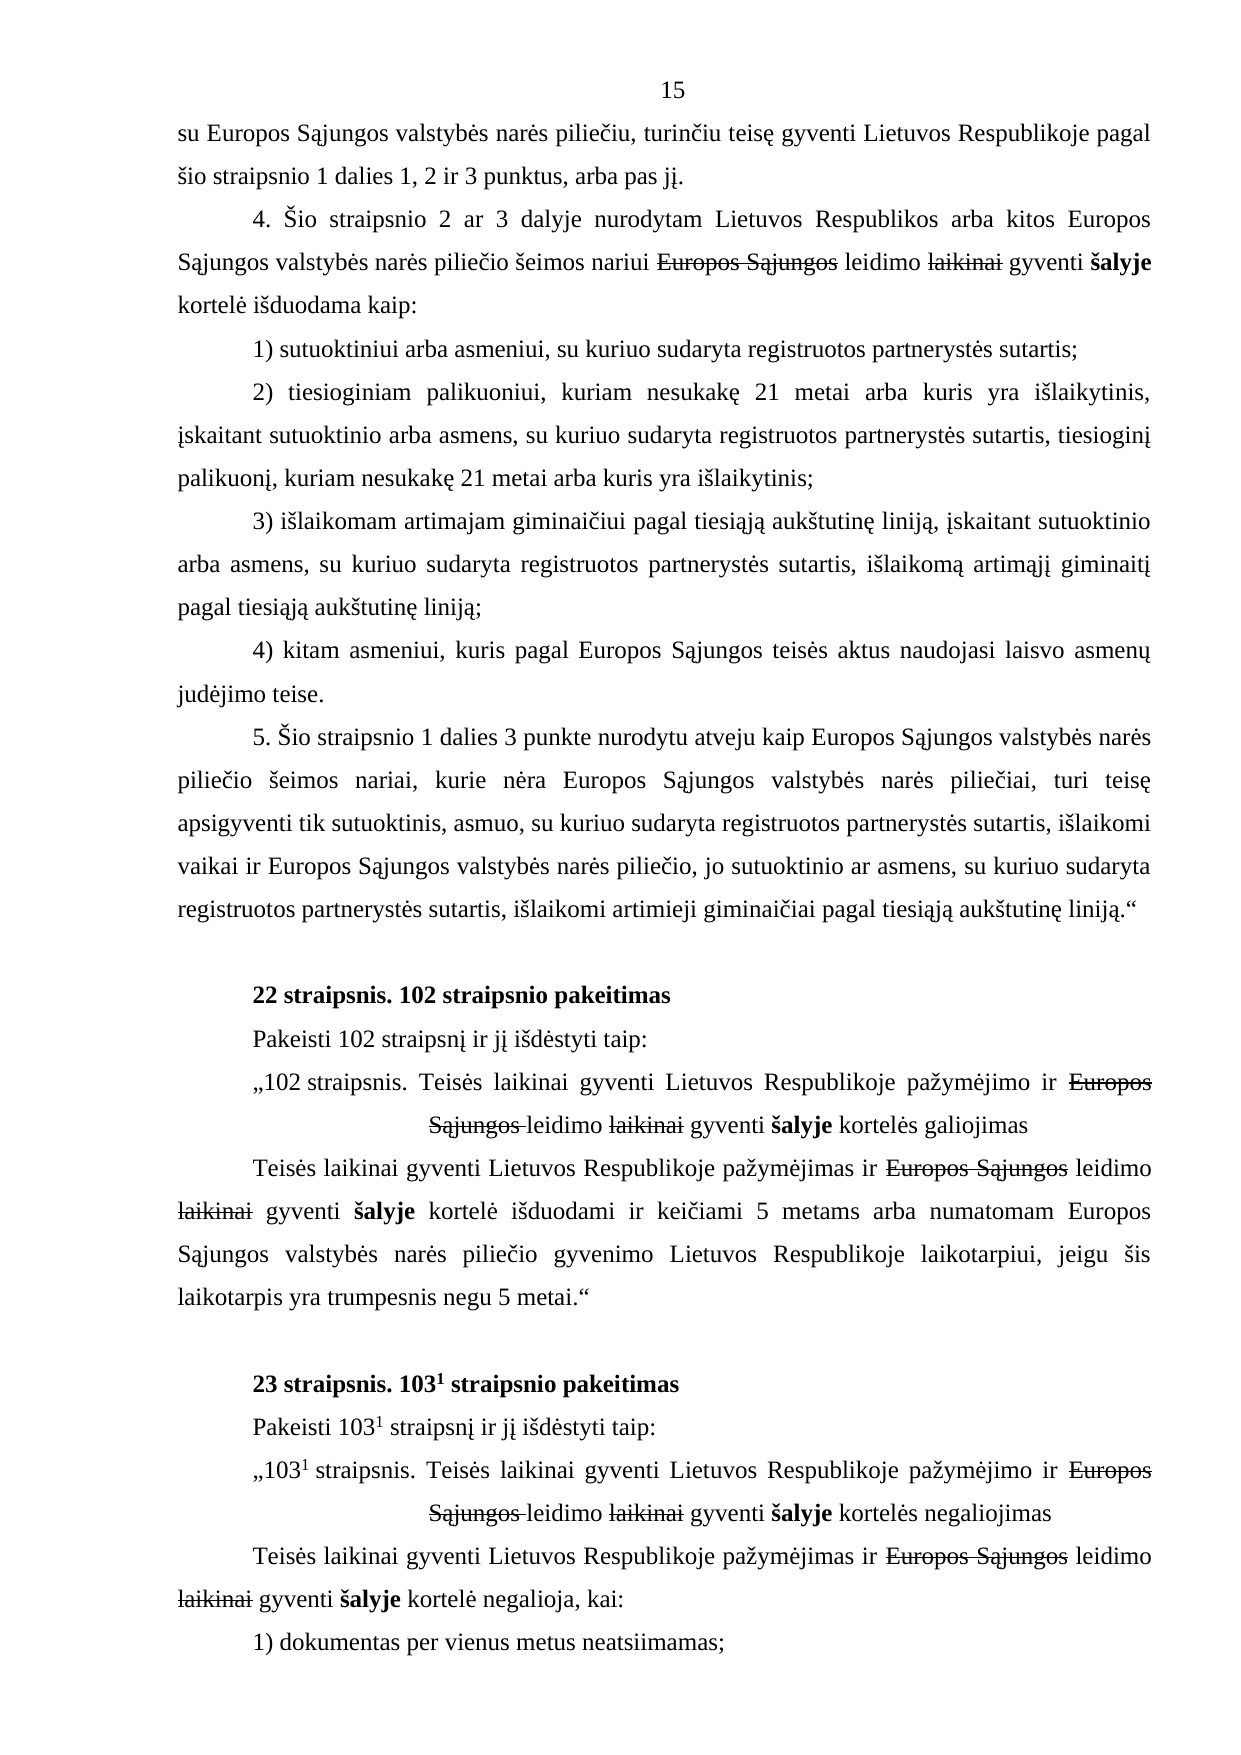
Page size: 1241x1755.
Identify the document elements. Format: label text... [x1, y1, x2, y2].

text Teisės laikinai gyventi Lietuvos Respublikoje pažymėjimas ir Europos Sąjungos leidimo laikinai gyventi šalyje kortelė išduodami ir keičiami 5 metams arba numatomam Europos Sąjungos valstybės narės piliečio gyvenimo Lietuvos Respublikoje laikotarpiui, jeigu šis laikotarpis yra trumpesnis negu 5 metai.“ [177, 1153, 1152, 1311]
text 1) dokumentas per vienus metus neatsiimamas; [177, 1627, 1152, 1656]
text 2) tiesioginiam palikuoniui, kuriam nesukakę 21 metai arba kuris yra išlaikytinis, įskaitant sutuoktinio arba asmens, su kuriuo sudaryta registruotos partnerystės sutartis, tiesioginį palikuonį, kuriam nesukakę 21 metai arba kuris yra išlaikytinis; [177, 377, 1152, 492]
text „1031 straipsnis. Teisės laikinai gyventi Lietuvos Respublikoje pažymėjimo ir Europos Sąjungos leidimo laikinai gyventi šalyje kortelės negaliojimas [252, 1455, 1152, 1527]
text 1) sutuoktiniui arba asmeniui, su kuriuo sudaryta registruotos partnerystės sutartis; [177, 334, 1152, 362]
text 3) išlaikomam artimajam giminaičiui pagal tiesiąją aukštutinę liniją, įskaitant sutuoktinio arba asmens, su kuriuo sudaryta registruotos partnerystės sutartis, išlaikomą artimąjį giminaitį pagal tiesiąją aukštutinę liniją; [177, 506, 1152, 621]
text 4) kitam asmeniui, kuris pagal Europos Sąjungos teisės aktus naudojasi laisvo asmenų judėjimo teise. [177, 636, 1152, 707]
text 5. Šio straipsnio 1 dalies 3 punkte nurodytu atveju kaip Europos Sąjungos valstybės narės piliečio šeimos nariai, kurie nėra Europos Sąjungos valstybės narės piliečiai, turi teisę apsigyventi tik sutuoktinis, asmuo, su kuriuo sudaryta registruotos partnerystės sutartis, išlaikomi vaikai ir Europos Sąjungos valstybės narės piliečio, jo sutuoktinio ar asmens, su kuriuo sudaryta registruotos partnerystės sutartis, išlaikomi artimieji giminaičiai pagal tiesiąją aukštutinę liniją.“ [177, 722, 1152, 923]
text Pakeisti 1031 straipsnį ir jį išdėstyti taip: [177, 1412, 1152, 1441]
text „102 straipsnis. Teisės laikinai gyventi Lietuvos Respublikoje pažymėjimo ir Europos Sąjungos leidimo laikinai gyventi šalyje kortelės galiojimas [252, 1067, 1152, 1139]
text Teisės laikinai gyventi Lietuvos Respublikoje pažymėjimas ir Europos Sąjungos leidimo laikinai gyventi šalyje kortelė negalioja, kai: [177, 1541, 1152, 1613]
text 23 straipsnis. 1031 straipsnio pakeitimas [177, 1369, 1152, 1397]
text 4. Šio straipsnio 2 ar 3 dalyje nurodytam Lietuvos Respublikos arba kitos Europos Sąjungos valstybės narės piliečio šeimos nariui Europos Sąjungos leidimo laikinai gyventi šalyje kortelė išduodama kaip: [177, 204, 1152, 319]
text Pakeisti 102 straipsnį ir jį išdėstyti taip: [177, 1024, 1152, 1052]
text 22 straipsnis. 102 straipsnio pakeitimas [177, 981, 1152, 1009]
text su Europos Sąjungos valstybės narės piliečiu, turinčiu teisę gyventi Lietuvos Respublikoje pagal šio straipsnio 1 dalies 1, 2 ir 3 punktus, arba pas jį. [177, 118, 1152, 190]
